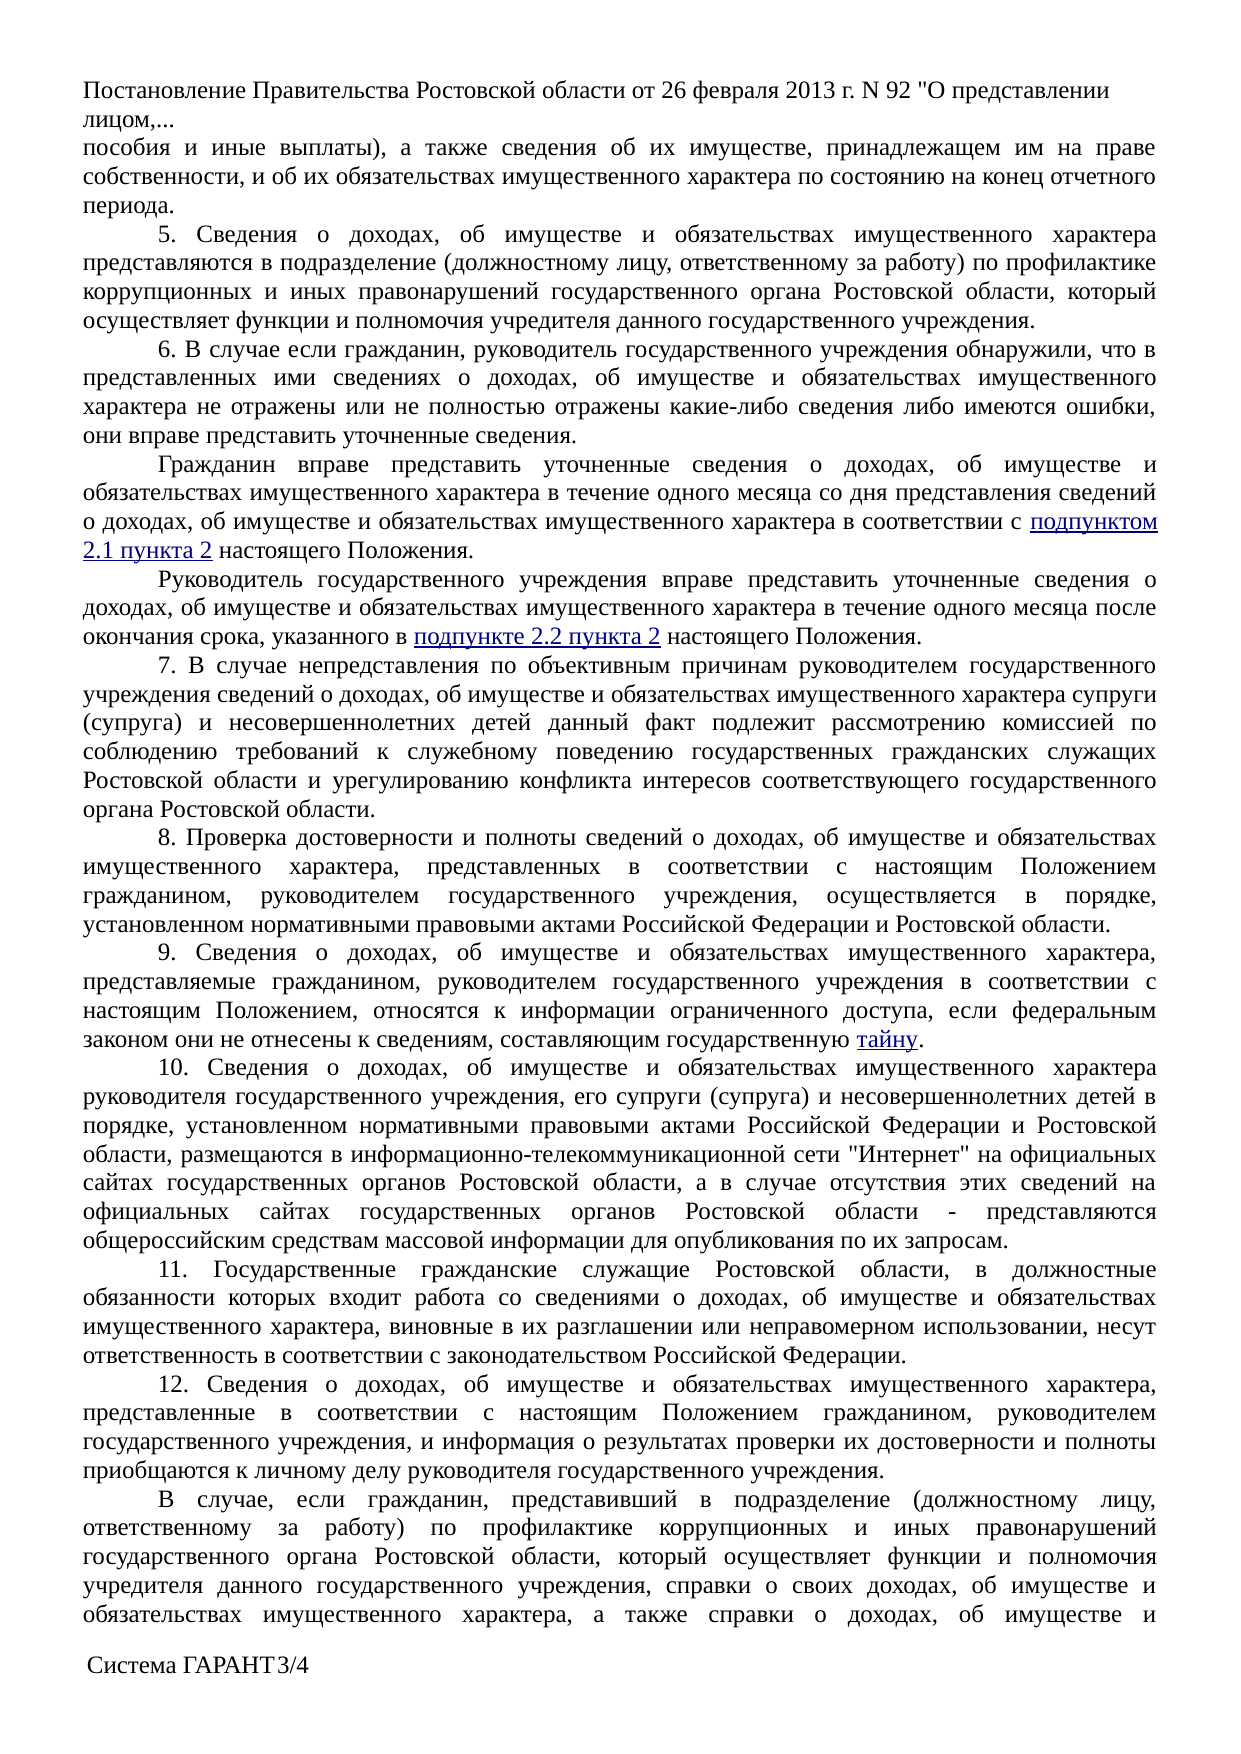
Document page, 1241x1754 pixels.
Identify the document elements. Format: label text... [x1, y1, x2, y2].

text пособия и иные выплаты), а также сведения об их имуществе, принадлежащем им на праве собственности, и об их обязательствах имущественного характера по состоянию на конец отчетного периода. [83, 132, 1157, 219]
text 10. Сведения о доходах, об имуществе и обязательствах имущественного характера руководителя государственного учреждения, его супруги (супруга) и несовершеннолетних детей в порядке, установленном нормативными правовыми актами Российской Федерации и Ростовской области, размещаются в информационно-телекоммуникационной сети "Интернет" на официальных сайтах государственных органов Ростовской области, а в случае отсутствия этих сведений на официальных сайтах государственных органов Ростовской области - представляются общероссийским средствам массовой информации для опубликования по их запросам. [83, 1052, 1157, 1254]
text 5. Сведения о доходах, об имуществе и обязательствах имущественного характера представляются в подразделение (должностному лицу, ответственному за работу) по профилактике коррупционных и иных правонарушений государственного органа Ростовской области, который осуществляет функции и полномочия учредителя данного государственного учреждения. [83, 219, 1157, 334]
text 6. В случае если гражданин, руководитель государственного учреждения обнаружили, что в представленных ими сведениях о доходах, об имуществе и обязательствах имущественного характера не отражены или не полностью отражены какие-либо сведения либо имеются ошибки, они вправе представить уточненные сведения. [83, 334, 1157, 449]
text 7. В случае непредставления по объективным причинам руководителем государственного учреждения сведений о доходах, об имуществе и обязательствах имущественного характера супруги (супруга) и несовершеннолетних детей данный факт подлежит рассмотрению комиссией по соблюдению требований к служебному поведению государственных гражданских служащих Ростовской области и урегулированию конфликта интересов соответствующего государственного органа Ростовской области. [83, 650, 1157, 822]
text 8. Проверка достоверности и полноты сведений о доходах, об имуществе и обязательствах имущественного характера, представленных в соответствии с настоящим Положением гражданином, руководителем государственного учреждения, осуществляется в порядке, установленном нормативными правовыми актами Российской Федерации и Ростовской области. [83, 822, 1157, 937]
text Гражданин вправе представить уточненные сведения о доходах, об имуществе и обязательствах имущественного характера в течение одного месяца со дня представления сведений о доходах, об имуществе и обязательствах имущественного характера в соответствии с подпунктом 2.1 пункта 2 настоящего Положения. [83, 449, 1157, 564]
text Руководитель государственного учреждения вправе представить уточненные сведения о доходах, об имуществе и обязательствах имущественного характера в течение одного месяца после окончания срока, указанного в подпункте 2.2 пункта 2 настоящего Положения. [83, 564, 1157, 650]
text В случае, если гражданин, представивший в подразделение (должностному лицу, ответственному за работу) по профилактике коррупционных и иных правонарушений государственного органа Ростовской области, который осуществляет функции и полномочия учредителя данного государственного учреждения, справки о своих доходах, об имуществе и обязательствах имущественного характера, а также справки о доходах, об имуществе и [83, 1484, 1157, 1627]
text 9. Сведения о доходах, об имуществе и обязательствах имущественного характера, представляемые гражданином, руководителем государственного учреждения в соответствии с настоящим Положением, относятся к информации ограниченного доступа, если федеральным законом они не отнесены к сведениям, составляющим государственную тайну. [83, 937, 1157, 1052]
text 12. Сведения о доходах, об имуществе и обязательствах имущественного характера, представленные в соответствии с настоящим Положением гражданином, руководителем государственного учреждения, и информация о результатах проверки их достоверности и полноты приобщаются к личному делу руководителя государственного учреждения. [83, 1369, 1157, 1484]
text 11. Государственные гражданские служащие Ростовской области, в должностные обязанности которых входит работа со сведениями о доходах, об имуществе и обязательствах имущественного характера, виновные в их разглашении или неправомерном использовании, несут ответственность в соответствии с законодательством Российской Федерации. [83, 1254, 1157, 1369]
